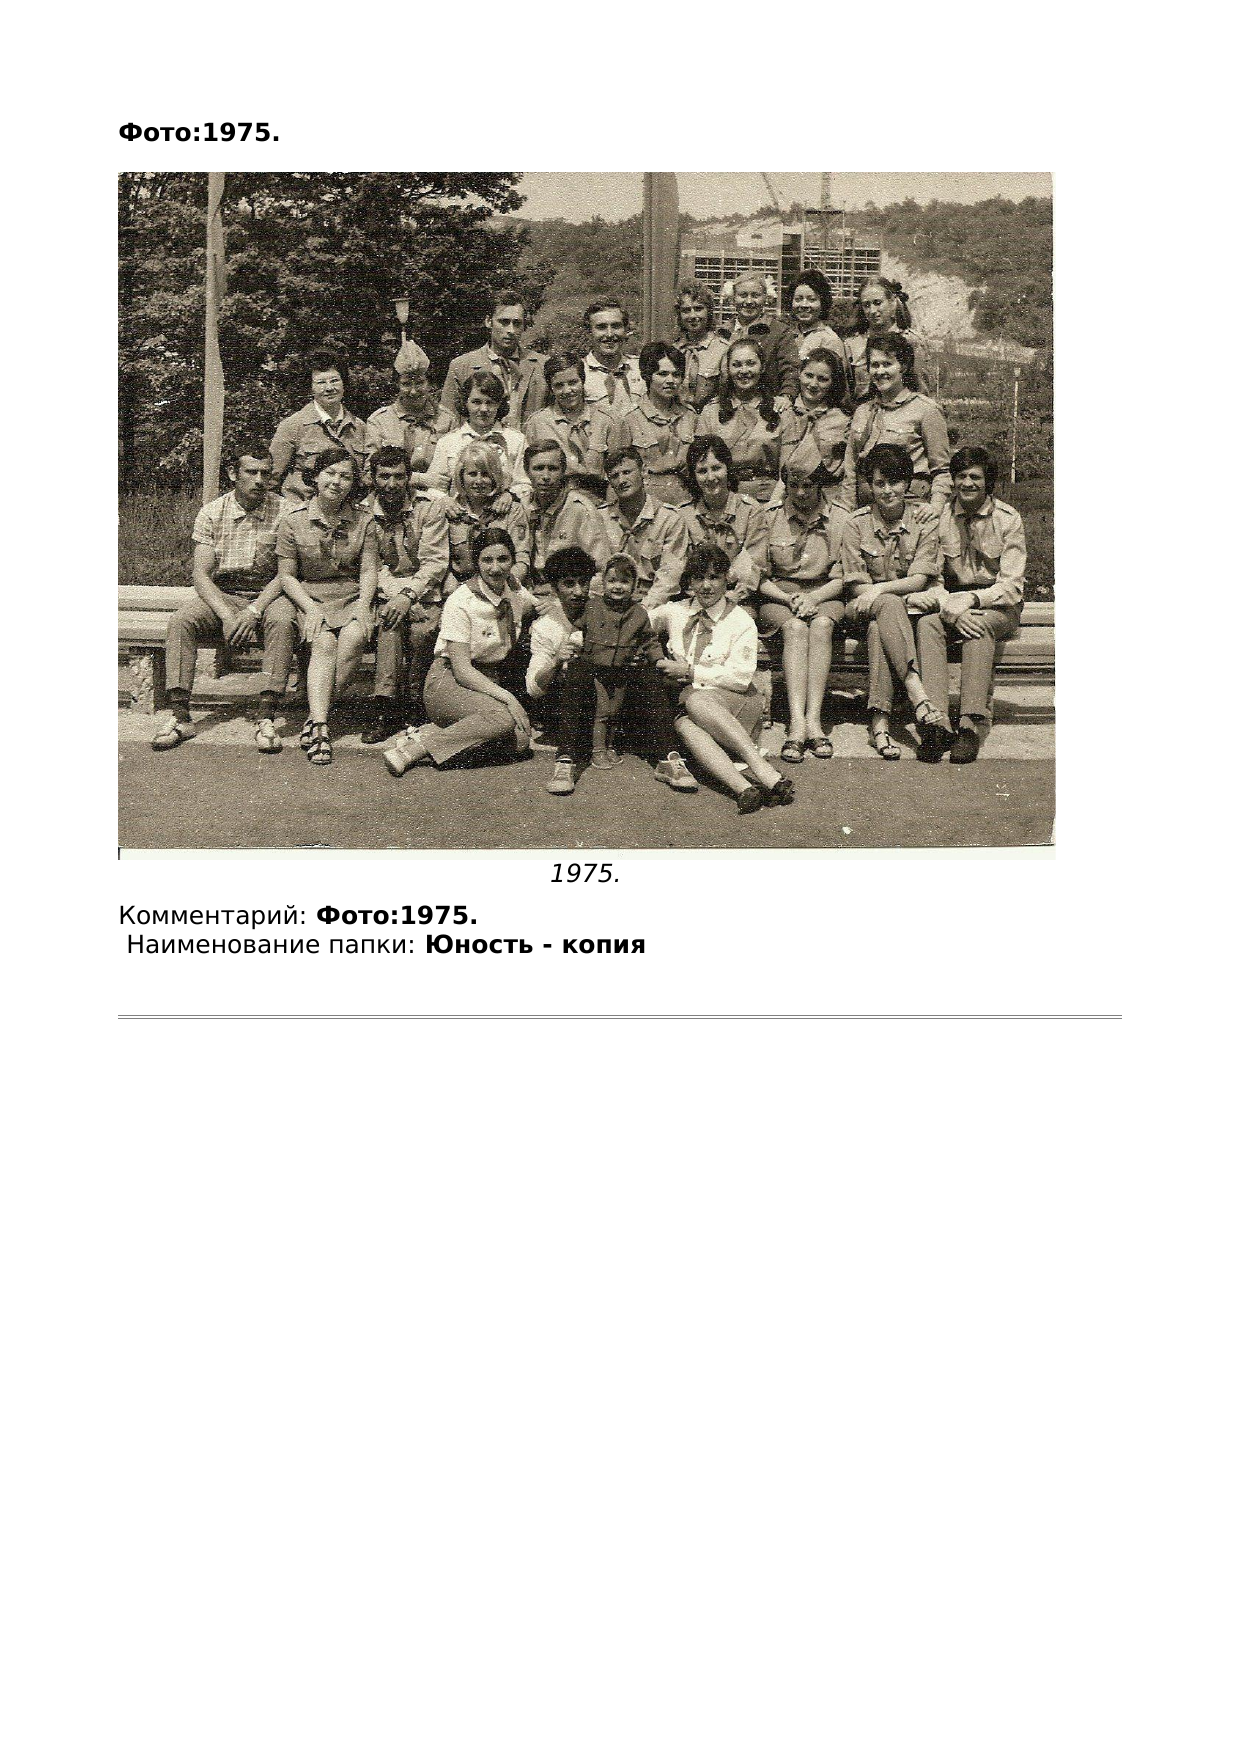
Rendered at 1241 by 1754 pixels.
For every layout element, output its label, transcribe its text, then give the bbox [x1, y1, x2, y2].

subtitle Фото:1975. [118, 118, 1122, 147]
text 1975. [118, 860, 1056, 888]
picture [118, 172, 1056, 860]
text Комментарий: Фото:1975. Наименование папки: Юность - копия [118, 901, 1122, 988]
